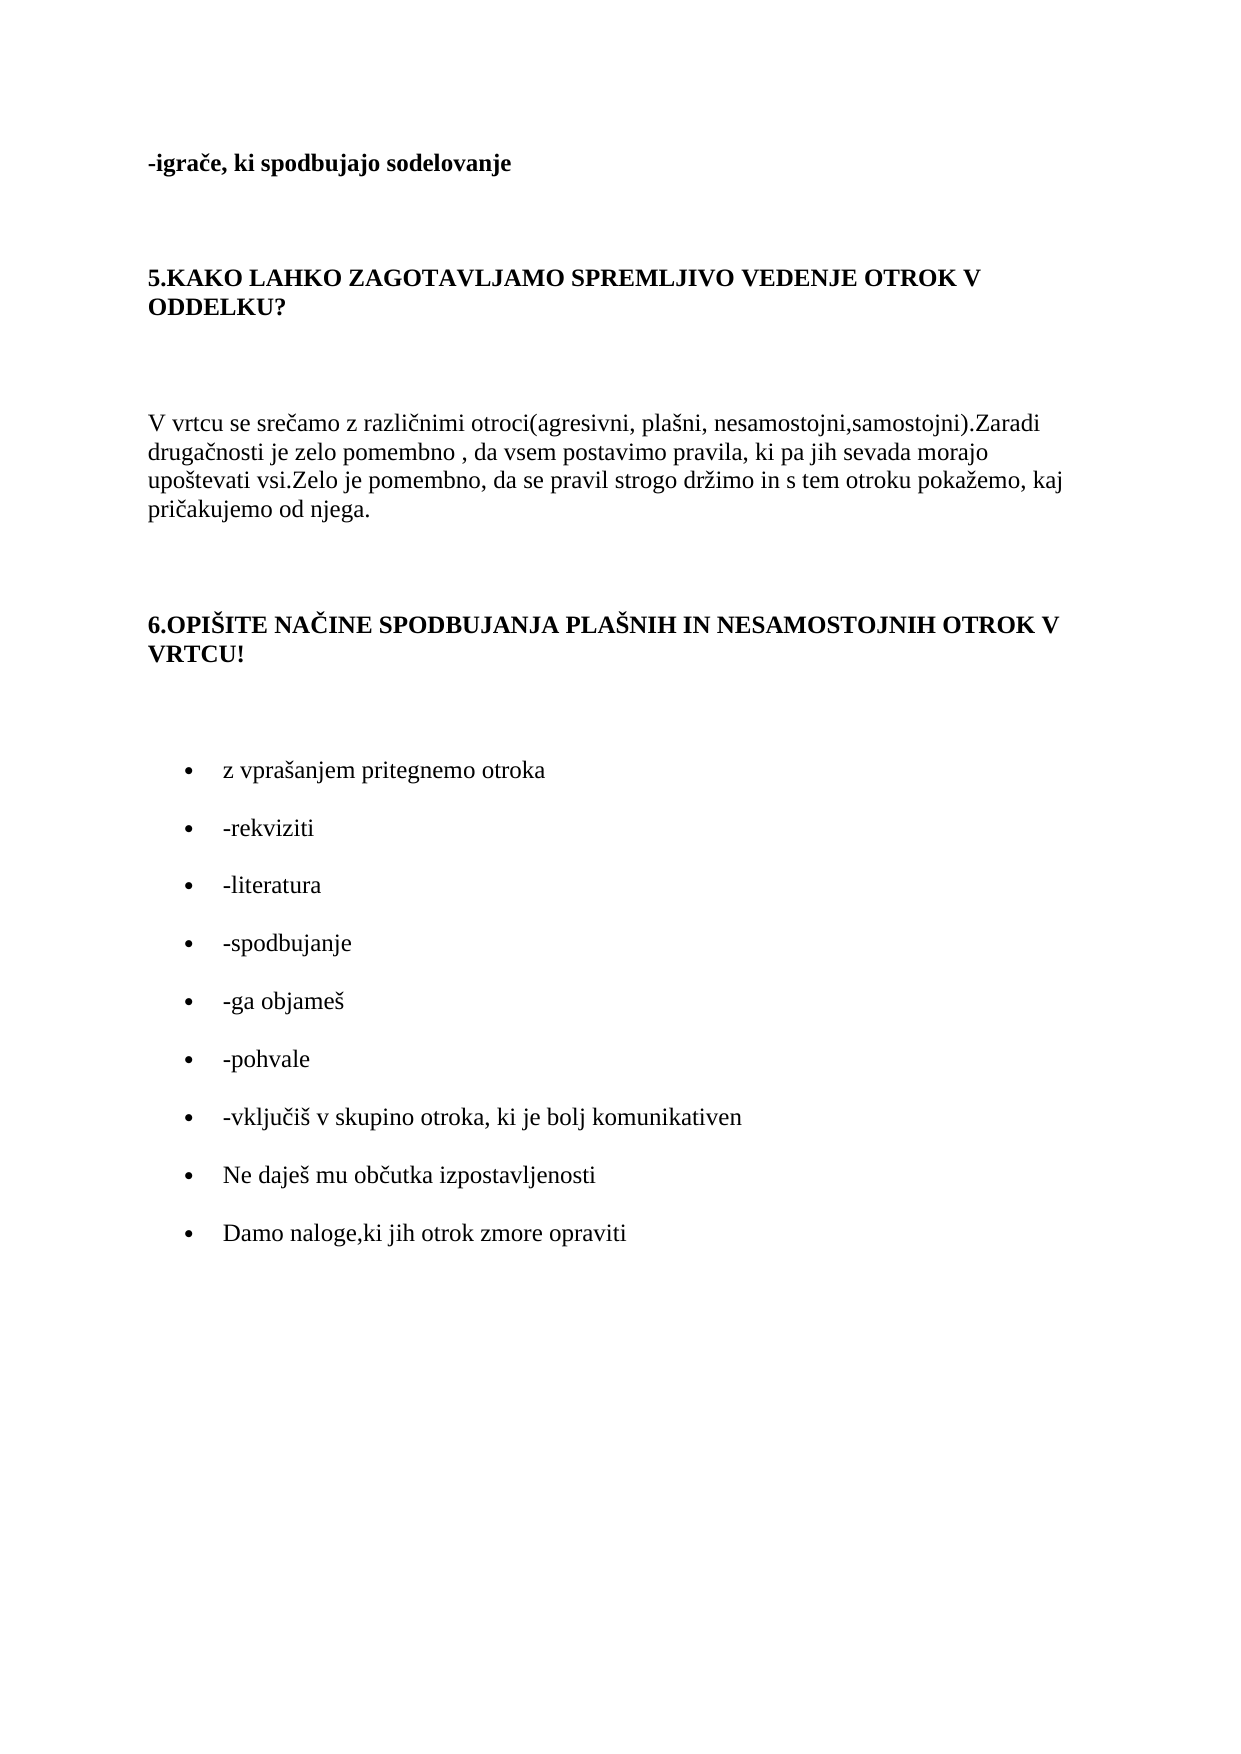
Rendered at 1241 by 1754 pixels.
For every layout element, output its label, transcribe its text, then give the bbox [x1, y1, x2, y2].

list -literatura [185, 871, 1093, 899]
list -vključiš v skupino otroka, ki je bolj komunikativen [185, 1102, 1093, 1131]
text -igrače, ki spodbujajo sodelovanje [148, 148, 1093, 176]
text 6.OPIŠITE NAČINE SPODBUJANJA PLAŠNIH IN NESAMOSTOJNIH OTROK V VRTCU! [148, 610, 1093, 668]
list z vprašanjem pritegnemo otroka [185, 755, 1093, 783]
list -ga objameš [185, 986, 1093, 1015]
list -pohvale [185, 1044, 1093, 1073]
text V vrtcu se srečamo z različnimi otroci(agresivni, plašni, nesamostojni,samostojni).Zaradi drugačnosti je zelo pomembno , da vsem postavimo pravila, ki pa jih sevada morajo upoštevati vsi.Zelo je pomembno, da se pravil strogo držimo in s tem otroku pokažemo, kaj pričakujemo od njega. [148, 408, 1093, 523]
text 5.KAKO LAHKO ZAGOTAVLJAMO SPREMLJIVO VEDENJE OTROK V ODDELKU? [148, 263, 1093, 321]
list Damo naloge,ki jih otrok zmore opraviti [185, 1218, 1093, 1247]
list -spodbujanje [185, 928, 1093, 957]
list -rekviziti [185, 813, 1093, 841]
list Ne daješ mu občutka izpostavljenosti [185, 1160, 1093, 1189]
